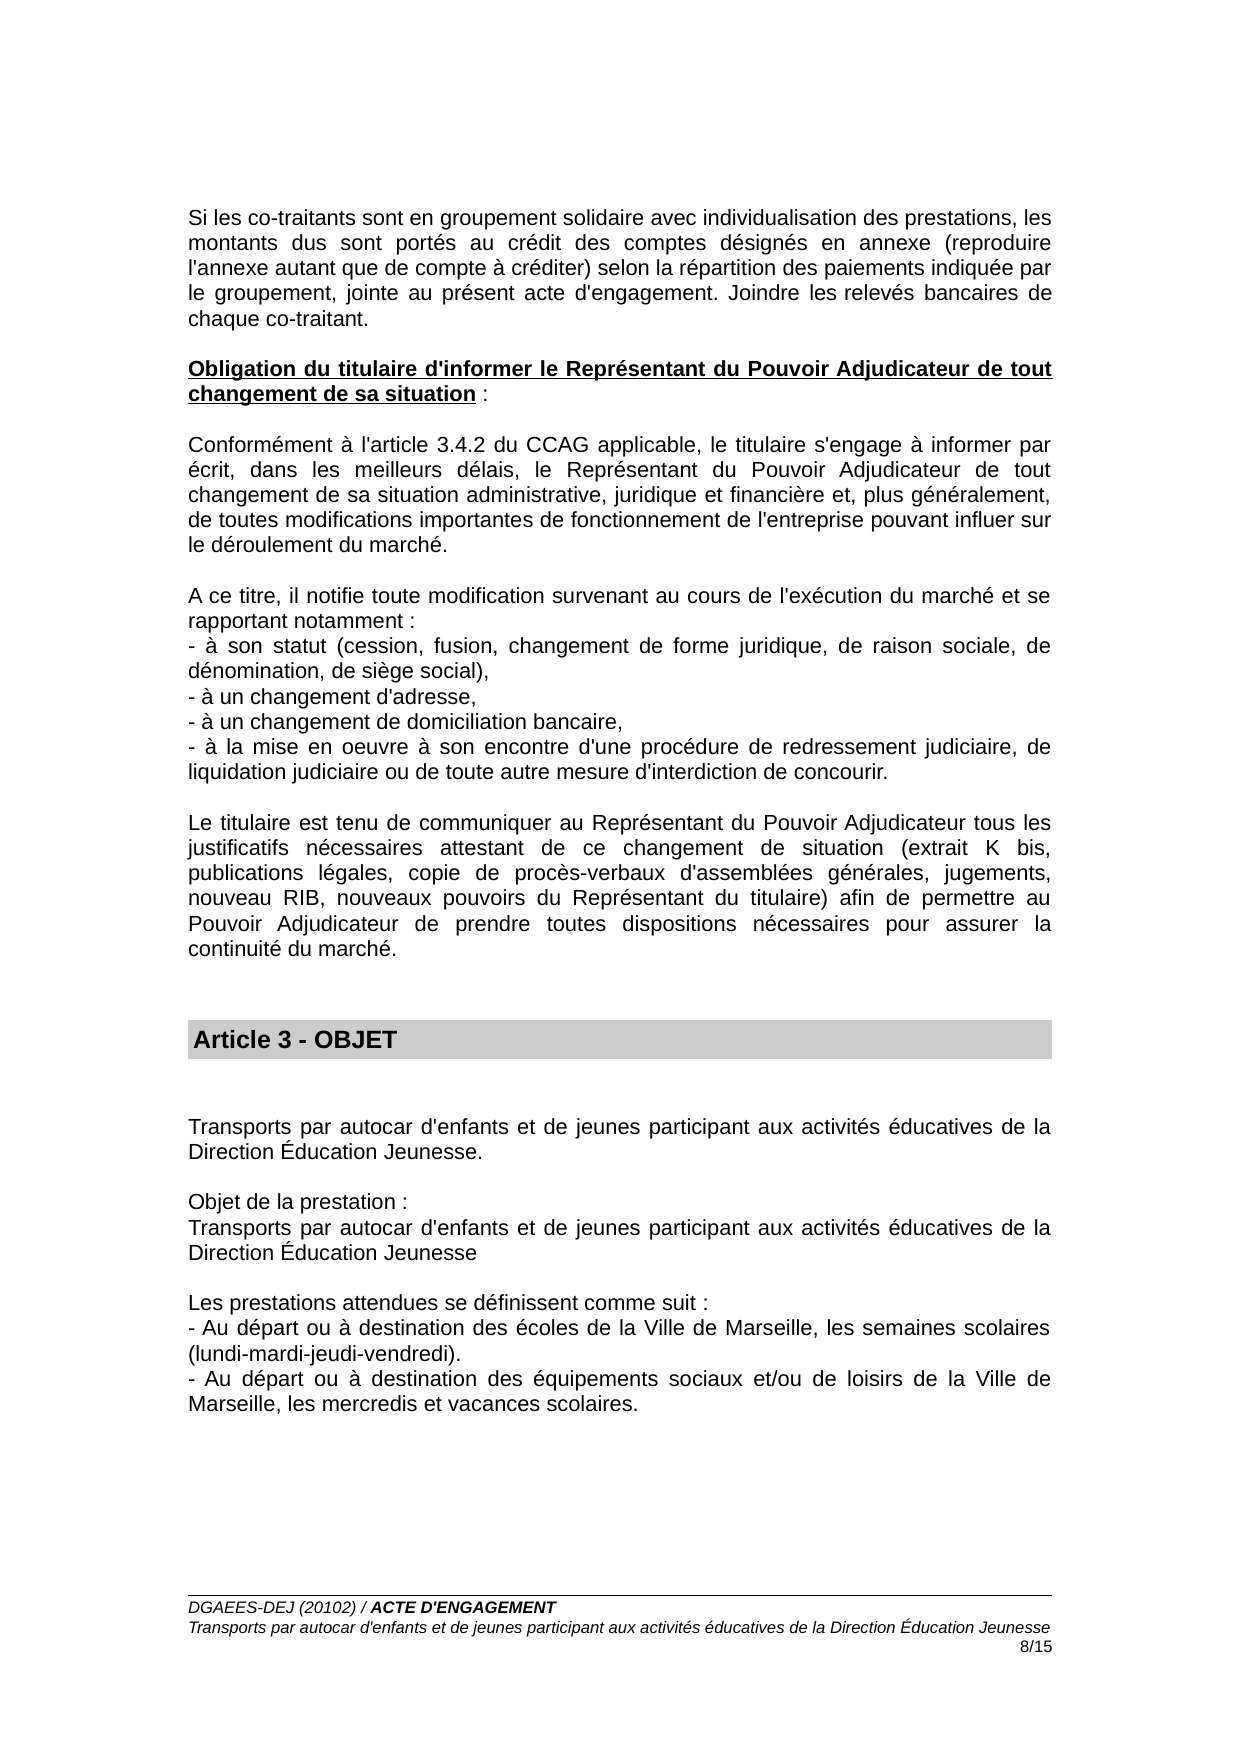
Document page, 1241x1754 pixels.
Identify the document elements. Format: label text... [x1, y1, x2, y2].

text Le titulaire est tenu de communiquer au Représentant du Pouvoir Adjudicateur tous les justificatifs nécessaires attestant de ce changement de situation (extrait K bis, publications légales, copie de procès-verbaux d'assemblées générales, jugements, nouveau RIB, nouveaux pouvoirs du Représentant du titulaire) afin de permettre au Pouvoir Adjudicateur de prendre toutes dispositions nécessaires pour assurer la continuité du marché. [188, 809, 1052, 961]
text - à un changement de domiciliation bancaire, [188, 709, 1052, 734]
text Obligation du titulaire d'informer le Représentant du Pouvoir Adjudicateur de tout [188, 356, 1052, 378]
text changement de sa situation : [188, 379, 1052, 406]
text - Au départ ou à destination des équipements sociaux et/ou de loisirs de la Ville de Marseille, les mercredis et vacances scolaires. [188, 1366, 1052, 1416]
text - à la mise en oeuvre à son encontre d'une procédure de redressement judiciaire, de liquidation judiciaire ou de toute autre mesure d'interdiction de concourir. [188, 734, 1052, 784]
text Conformément à l'article 3.4.2 du CCAG applicable, le titulaire s'engage à informer par écrit, dans les meilleurs délais, le Représentant du Pouvoir Adjudicateur de tout changement de sa situation administrative, juridique et financière et, plus généralement, de toutes modifications importantes de fonctionnement de l'entreprise pouvant influer sur le déroulement du marché. [188, 431, 1052, 557]
subtitle OBJET [190, 1022, 1050, 1057]
text Objet de la prestation : [188, 1189, 1052, 1214]
text Transports par autocar d'enfants et de jeunes participant aux activités éducatives de la Direction Éducation Jeunesse. [188, 1113, 1052, 1164]
text - Au départ ou à destination des écoles de la Ville de Marseille, les semaines scolaires (lundi-mardi-jeudi-vendredi). [188, 1315, 1052, 1366]
text - à son statut (cession, fusion, changement de forme juridique, de raison sociale, de dénomination, de siège social), [188, 633, 1052, 683]
text Les prestations attendues se définissent comme suit : [188, 1290, 1052, 1315]
text - à un changement d'adresse, [188, 683, 1052, 709]
text A ce titre, il notifie toute modification survenant au cours de l'exécution du marché et se rapportant notamment : [188, 583, 1052, 633]
text Si les co-traitants sont en groupement solidaire avec individualisation des prestations, les montants dus sont portés au crédit des comptes désignés en annexe (reproduire l'annexe autant que de compte à créditer) selon la répartition des paiements indiquée par le groupement, jointe au présent acte d'engagement. Joindre les relevés bancaires de chaque co-traitant. [188, 204, 1052, 331]
text Transports par autocar d'enfants et de jeunes participant aux activités éducatives de la Direction Éducation Jeunesse [188, 1214, 1052, 1265]
